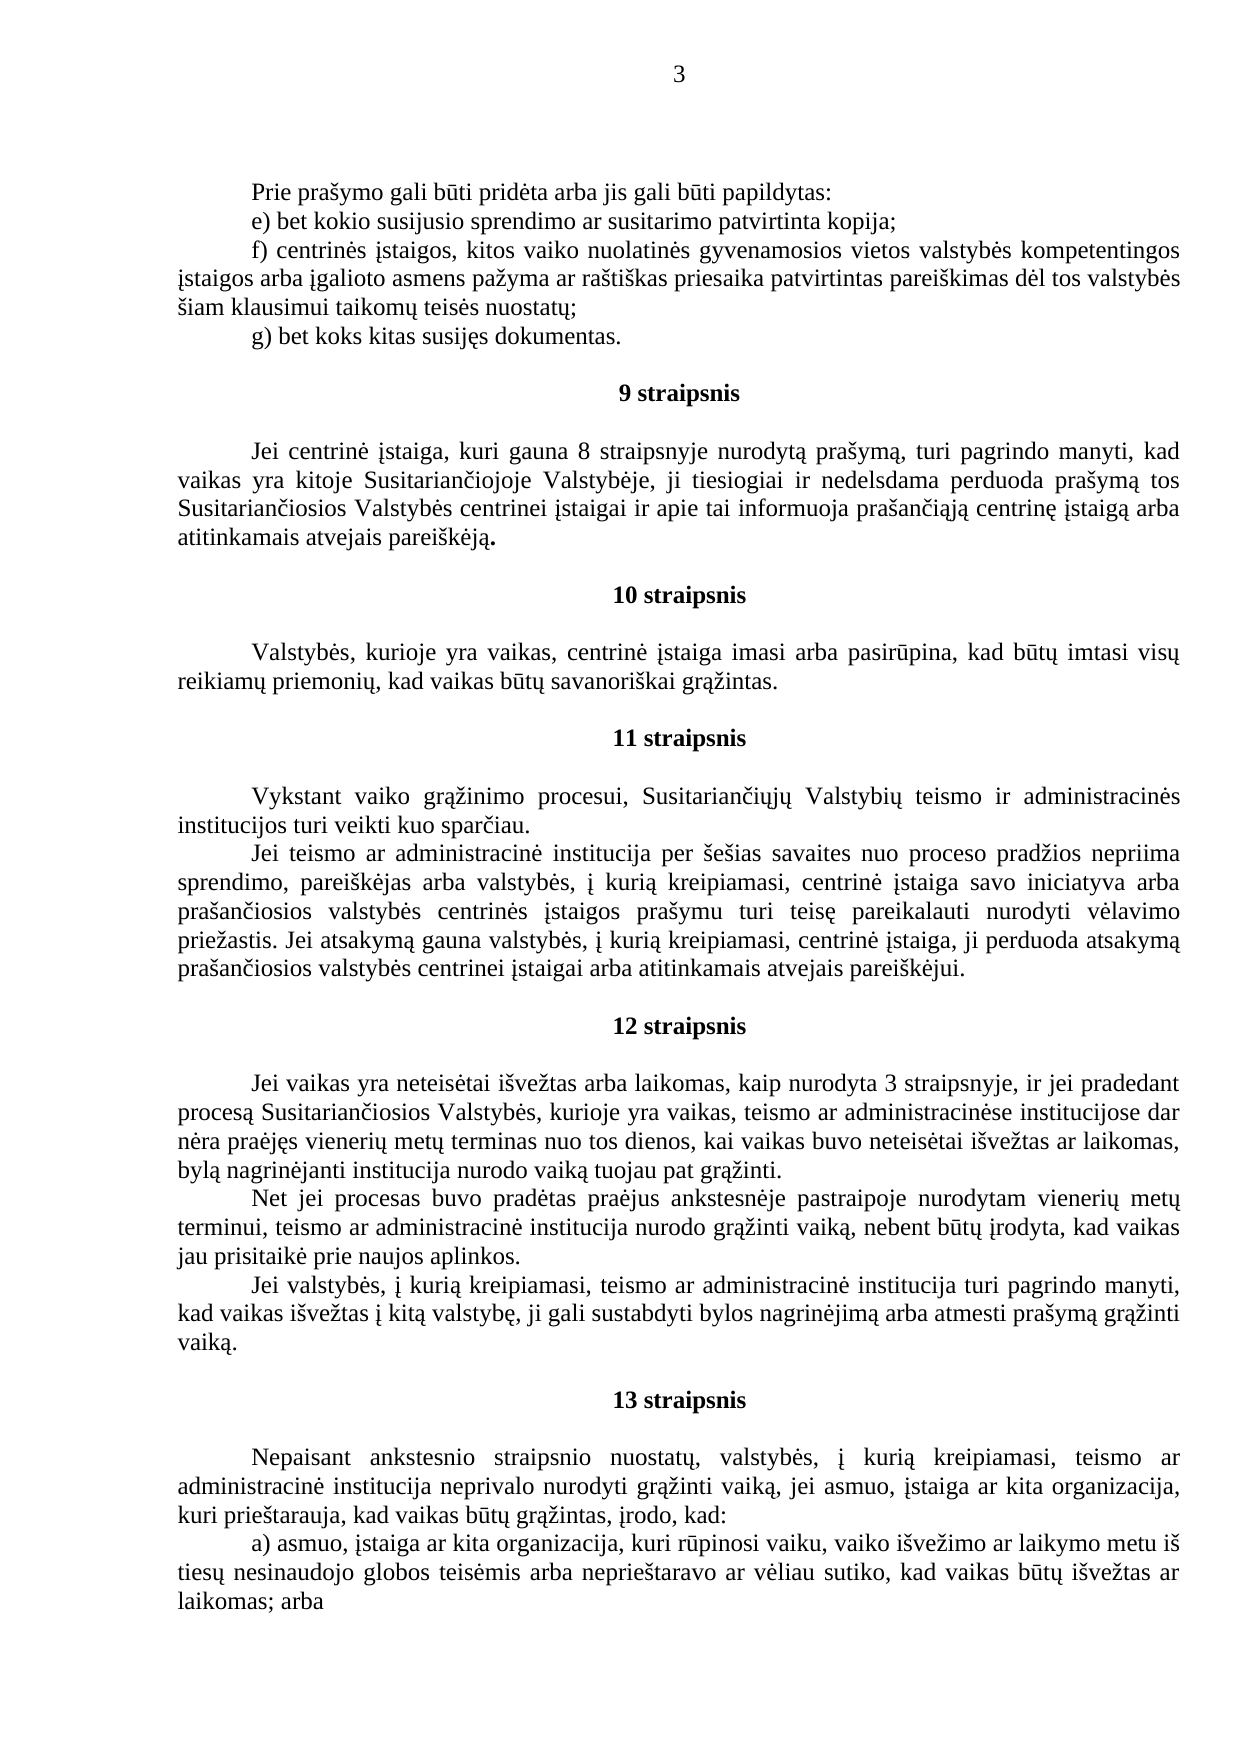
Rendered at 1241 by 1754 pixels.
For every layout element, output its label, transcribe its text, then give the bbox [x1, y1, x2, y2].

text Jei teismo ar administracinė institucija per šešias savaites nuo proceso pradžios nepriima sprendimo, pareiškėjas arba valstybės, į kurią kreipiamasi, centrinė įstaiga savo iniciatyva arba prašančiosios valstybės centrinės įstaigos prašymu turi teisę pareikalauti nurodyti vėlavimo priežastis. Jei atsakymą gauna valstybės, į kurią kreipiamasi, centrinė įstaiga, ji perduoda atsakymą prašančiosios valstybės centrinei įstaigai arba atitinkamais atvejais pareiškėjui. [177, 838, 1181, 982]
text 13 straipsnis [177, 1385, 1181, 1413]
text Jei valstybės, į kurią kreipiamasi, teismo ar administracinė institucija turi pagrindo manyti, kad vaikas išvežtas į kitą valstybę, ji gali sustabdyti bylos nagrinėjimą arba atmesti prašymą grąžinti vaiką. [177, 1270, 1181, 1356]
text 12 straipsnis [177, 1011, 1181, 1040]
text f) centrinės įstaigos, kitos vaiko nuolatinės gyvenamosios vietos valstybės kompetentingos įstaigos arba įgalioto asmens pažyma ar raštiškas priesaika patvirtintas pareiškimas dėl tos valstybės šiam klausimui taikomų teisės nuostatų; [177, 235, 1181, 321]
text Net jei procesas buvo pradėtas praėjus ankstesnėje pastraipoje nurodytam vienerių metų terminui, teismo ar administracinė institucija nurodo grąžinti vaiką, nebent būtų įrodyta, kad vaikas jau prisitaikė prie naujos aplinkos. [177, 1183, 1181, 1270]
text Jei centrinė įstaiga, kuri gauna 8 straipsnyje nurodytą prašymą, turi pagrindo manyti, kad vaikas yra kitoje Susitariančiojoje Valstybėje, ji tiesiogiai ir nedelsdama perduoda prašymą tos Susitariančiosios Valstybės centrinei įstaigai ir apie tai informuoja prašančiąją centrinę įstaigą arba atitinkamais atvejais pareiškėją. [177, 436, 1181, 551]
text Jei vaikas yra neteisėtai išvežtas arba laikomas, kaip nurodyta 3 straipsnyje, ir jei pradedant procesą Susitariančiosios Valstybės, kurioje yra vaikas, teismo ar administracinėse institucijose dar nėra praėjęs vienerių metų terminas nuo tos dienos, kai vaikas buvo neteisėtai išvežtas ar laikomas, bylą nagrinėjanti institucija nurodo vaiką tuojau pat grąžinti. [177, 1068, 1181, 1183]
text 10 straipsnis [177, 580, 1181, 608]
text g) bet koks kitas susijęs dokumentas. [177, 321, 1181, 350]
text Prie prašymo gali būti pridėta arba jis gali būti papildytas: [177, 177, 1181, 206]
text 11 straipsnis [177, 723, 1181, 752]
text a) asmuo, įstaiga ar kita organizacija, kuri rūpinosi vaiku, vaiko išvežimo ar laikymo metu iš tiesų nesinaudojo globos teisėmis arba neprieštaravo ar vėliau sutiko, kad vaikas būtų išvežtas ar laikomas; arba [177, 1528, 1181, 1615]
text e) bet kokio susijusio sprendimo ar susitarimo patvirtinta kopija; [177, 206, 1181, 235]
text 9 straipsnis [177, 378, 1181, 407]
text Valstybės, kurioje yra vaikas, centrinė įstaiga imasi arba pasirūpina, kad būtų imtasi visų reikiamų priemonių, kad vaikas būtų savanoriškai grąžintas. [177, 637, 1181, 695]
text Nepaisant ankstesnio straipsnio nuostatų, valstybės, į kurią kreipiamasi, teismo ar administracinė institucija neprivalo nurodyti grąžinti vaiką, jei asmuo, įstaiga ar kita organizacija, kuri prieštarauja, kad vaikas būtų grąžintas, įrodo, kad: [177, 1442, 1181, 1528]
text Vykstant vaiko grąžinimo procesui, Susitariančiųjų Valstybių teismo ir administracinės institucijos turi veikti kuo sparčiau. [177, 781, 1181, 838]
